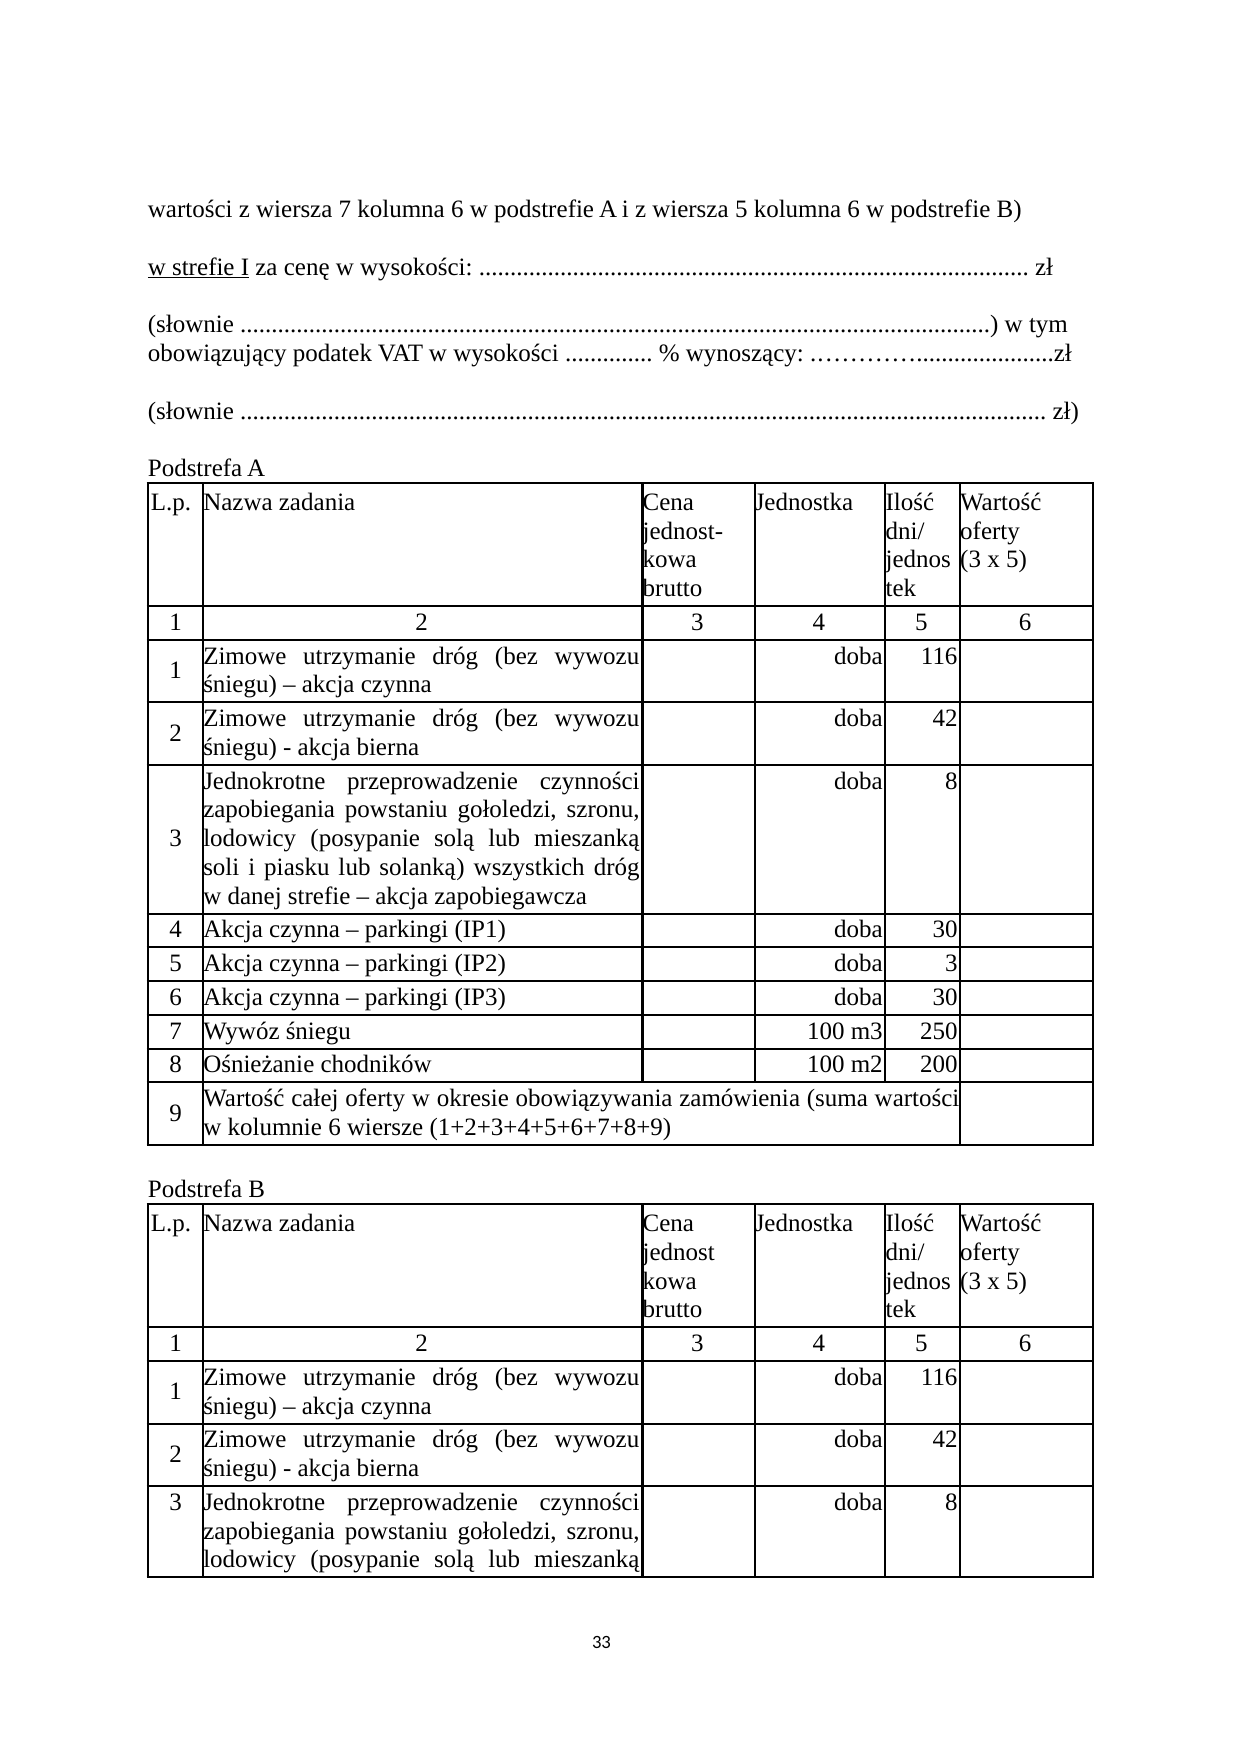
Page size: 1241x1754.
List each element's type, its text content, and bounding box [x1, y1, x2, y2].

table_cell [961, 1050, 1092, 1081]
table_cell 2 [204, 1328, 641, 1360]
table_cell doba [756, 1487, 884, 1576]
table_cell 3 [149, 766, 202, 912]
table_header Nazwa zadania [204, 484, 641, 605]
table_cell 100 m2 [756, 1050, 884, 1081]
text Podstrefa A [148, 453, 1093, 482]
table_cell Zimowe utrzymanie dróg (bez wywozu śniegu) – akcja czynna [204, 1362, 641, 1422]
table_cell Zimowe utrzymanie dróg (bez wywozu śniegu) - akcja bierna [204, 1425, 641, 1485]
table_cell 6 [149, 982, 202, 1014]
text obowiązujący podatek VAT w wysokości .............. % wynoszący: .…………......................zł [148, 338, 1093, 367]
table_cell [961, 948, 1092, 980]
text (słownie ........................................................................................................................) w tym [148, 309, 1093, 338]
text (słownie ................................................................................................................................. zł) [148, 396, 1093, 424]
table_header Cena jednost kowa brutto [644, 1205, 754, 1326]
table_cell [644, 915, 754, 946]
table_cell [961, 766, 1092, 912]
table_cell [961, 1016, 1092, 1047]
table_header L.p. [149, 1205, 202, 1326]
table_cell Akcja czynna – parkingi (IP3) [204, 982, 641, 1014]
table_cell Wartość całej oferty w okresie obowiązywania zamówienia (suma wartości w kolumnie 6 wiersze (1+2+3+4+5+6+7+8+9) [204, 1083, 959, 1144]
table_cell [644, 1362, 754, 1422]
table_cell 116 [886, 1362, 959, 1422]
table_cell [961, 982, 1092, 1014]
table_cell 4 [149, 915, 202, 946]
table_cell 100 m3 [756, 1016, 884, 1047]
table_cell 6 [961, 1328, 1092, 1360]
text w strefie I za cenę w wysokości: ........................................................................................ zł [148, 252, 1093, 281]
table_cell 116 [886, 641, 959, 701]
table_cell [644, 766, 754, 912]
table_cell doba [756, 1425, 884, 1485]
table_header Cena jednost- kowa brutto [644, 484, 754, 605]
table_cell [961, 1362, 1092, 1422]
table_cell [644, 982, 754, 1014]
table_cell [961, 915, 1092, 946]
table_cell 9 [149, 1083, 202, 1144]
table_cell 200 [886, 1050, 959, 1081]
table_cell 3 [149, 1487, 202, 1576]
table_cell doba [756, 915, 884, 946]
table_cell doba [756, 703, 884, 764]
table_cell Ośnieżanie chodników [204, 1050, 641, 1081]
table_header Jednostka [756, 484, 884, 605]
table_cell doba [756, 641, 884, 701]
table_cell [961, 703, 1092, 764]
table_cell 6 [961, 607, 1092, 639]
table_header Wartość oferty (3 x 5) [961, 1205, 1092, 1326]
table_cell 1 [149, 607, 202, 639]
table_cell 2 [204, 607, 641, 639]
table_cell Jednokrotne przeprowadzenie czynności zapobiegania powstaniu gołoledzi, szronu, lodowicy (posypanie solą lub mieszanką soli i piasku lub solanką) wszystkich dróg w danej strefie – akcja zapobiegawcza [204, 766, 641, 912]
table_cell 30 [886, 982, 959, 1014]
table_cell [644, 703, 754, 764]
table_cell doba [756, 948, 884, 980]
table_cell 2 [149, 1425, 202, 1485]
table_cell 3 [644, 607, 754, 639]
text Podstrefa B [148, 1174, 1093, 1203]
table_cell [644, 641, 754, 701]
table_cell [961, 1425, 1092, 1485]
table_header Ilość dni/jednostek [886, 1205, 959, 1326]
table_header Wartość oferty (3 x 5) [961, 484, 1092, 605]
table_cell 5 [149, 948, 202, 980]
table_cell 2 [149, 703, 202, 764]
table_cell [961, 1487, 1092, 1576]
table_cell doba [756, 766, 884, 912]
table_cell [644, 1016, 754, 1047]
table_cell 1 [149, 641, 202, 701]
table_cell 4 [756, 607, 884, 639]
table_cell 8 [886, 766, 959, 912]
table_cell [961, 1083, 1092, 1144]
table_cell 3 [644, 1328, 754, 1360]
table_cell [644, 1487, 754, 1576]
table_cell 42 [886, 703, 959, 764]
table_cell 42 [886, 1425, 959, 1485]
table_cell 5 [886, 1328, 959, 1360]
table_header Nazwa zadania [204, 1205, 641, 1326]
table_cell doba [756, 1362, 884, 1422]
table_cell 8 [886, 1487, 959, 1576]
table_cell [644, 948, 754, 980]
text wartości z wiersza 7 kolumna 6 w podstrefie A i z wiersza 5 kolumna 6 w podstrefie B) [148, 194, 1093, 223]
table_cell Jednokrotne przeprowadzenie czynności zapobiegania powstaniu gołoledzi, szronu, lodowicy (posypanie solą lub mieszanką [204, 1487, 641, 1576]
table_cell doba [756, 982, 884, 1014]
table_cell 7 [149, 1016, 202, 1047]
table_cell [644, 1050, 754, 1081]
table_cell Wywóz śniegu [204, 1016, 641, 1047]
table_cell 8 [149, 1050, 202, 1081]
table_cell Akcja czynna – parkingi (IP2) [204, 948, 641, 980]
table_cell Akcja czynna – parkingi (IP1) [204, 915, 641, 946]
table_cell [644, 1425, 754, 1485]
table_cell 3 [886, 948, 959, 980]
table_cell Zimowe utrzymanie dróg (bez wywozu śniegu) - akcja bierna [204, 703, 641, 764]
table_cell 5 [886, 607, 959, 639]
table_header L.p. [149, 484, 202, 605]
table_cell 250 [886, 1016, 959, 1047]
table_cell 1 [149, 1362, 202, 1422]
table_cell Zimowe utrzymanie dróg (bez wywozu śniegu) – akcja czynna [204, 641, 641, 701]
table_cell 30 [886, 915, 959, 946]
table_cell 4 [756, 1328, 884, 1360]
table_header Jednostka [756, 1205, 884, 1326]
table_header Ilość dni/jednostek [886, 484, 959, 605]
table_cell 1 [149, 1328, 202, 1360]
table_cell [961, 641, 1092, 701]
